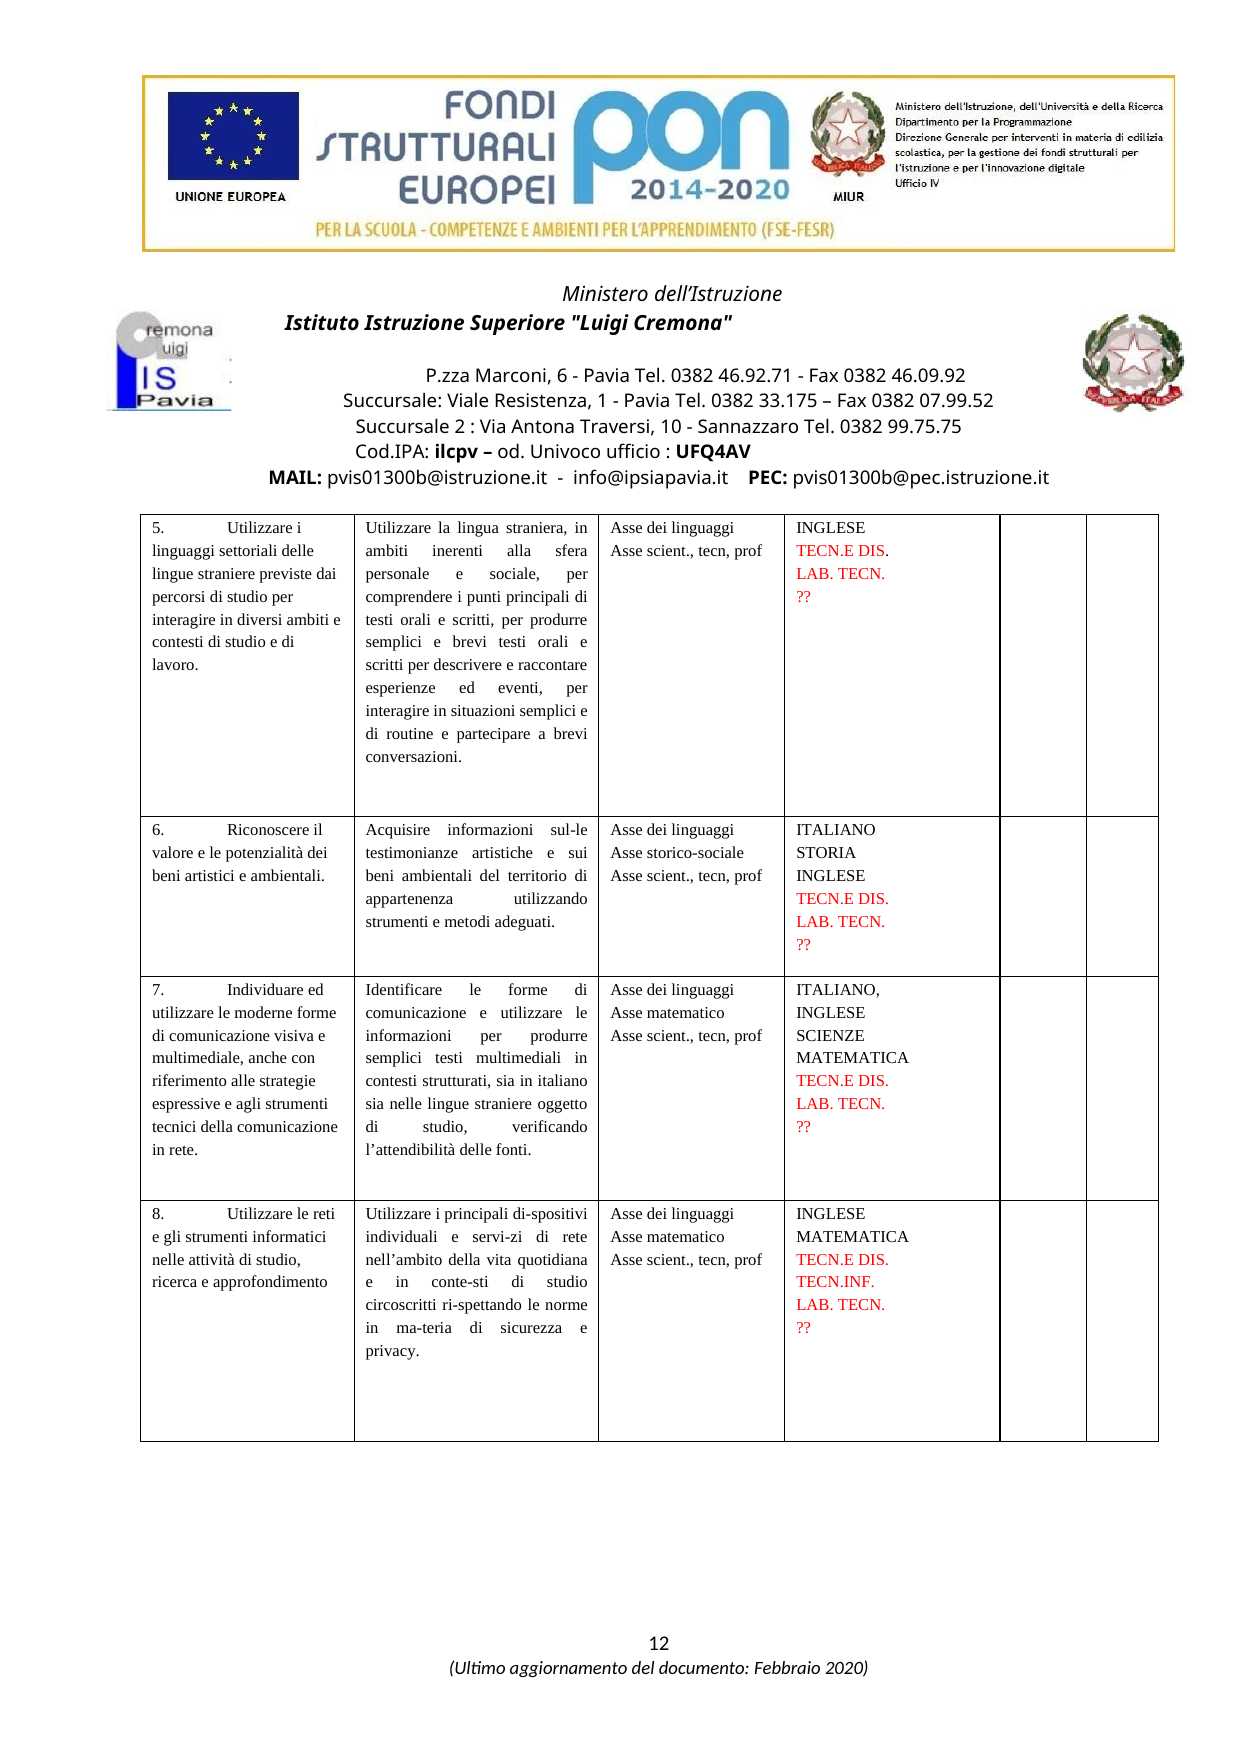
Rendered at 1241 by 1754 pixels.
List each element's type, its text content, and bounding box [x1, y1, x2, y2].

table_cell Asse dei linguaggi Asse storico-sociale Asse scient., tecn, prof [599, 817, 784, 976]
table_cell Asse dei linguaggi Asse matematico Asse scient., tecn, prof [599, 1201, 784, 1441]
table_cell Utilizzare la lingua straniera, in ambiti inerenti alla sfera personale e sociale, per comprendere i punti principali di testi orali e scritti, per produrre semplici e brevi testi orali e scritti per descrivere e raccontare esperienze ed eventi, per interagire in situazioni semplici e di routine e partecipare a brevi conversazioni. [355, 515, 598, 816]
table_cell Acquisire informazioni sul-le testimonianze artistiche e sui beni ambientali del territorio di appartenenza utilizzando strumenti e metodi adeguati. [355, 817, 598, 976]
table_cell Identificare le forme di comunicazione e utilizzare le informazioni per produrre semplici testi multimediali in contesti strutturati, sia in italiano sia nelle lingue straniere oggetto di studio, verificando l’attendibilità delle fonti. [355, 977, 598, 1199]
table_cell [1001, 515, 1086, 816]
table_cell INGLESE MATEMATICA TECN.E DIS. TECN.INF. LAB. TECN. ?? [785, 1201, 999, 1441]
picture [106, 309, 232, 411]
table_cell Asse dei linguaggi Asse scient., tecn, prof [599, 515, 784, 816]
table_cell Individuare ed utilizzare le moderne forme di comunicazione visiva e multimediale, anche con riferimento alle strategie espressive e agli strumenti tecnici della comunicazione in rete. [141, 977, 354, 1199]
table_cell Utilizzare le reti e gli strumenti informatici nelle attività di studio, ricerca e approfondimento [141, 1201, 354, 1441]
table_cell [1087, 977, 1158, 1199]
picture [1081, 309, 1191, 419]
picture [142, 75, 1176, 252]
table_cell Utilizzare i principali di-spositivi individuali e servi-zi di rete nell’ambito della vita quotidiana e in conte-sti di studio circoscritti ri-spettando le norme in ma-teria di sicurezza e privacy. [355, 1201, 598, 1441]
table_cell [1001, 1201, 1086, 1441]
table_cell Asse dei linguaggi Asse matematico Asse scient., tecn, prof [599, 977, 784, 1199]
table_cell [1087, 817, 1158, 976]
table_cell [1087, 515, 1158, 816]
table_cell [1087, 1201, 1158, 1441]
table_cell [1001, 817, 1086, 976]
table_cell ITALIANO STORIA INGLESE TECN.E DIS. LAB. TECN. ?? [785, 817, 999, 976]
table_cell Utilizzare i linguaggi settoriali delle lingue straniere previste dai percorsi di studio per interagire in diversi ambiti e contesti di studio e di lavoro. [141, 515, 354, 816]
table_cell [1001, 977, 1086, 1199]
table_cell Riconoscere il valore e le potenzialità dei beni artistici e ambientali. [141, 817, 354, 976]
table_cell ITALIANO, INGLESE SCIENZE MATEMATICA TECN.E DIS. LAB. TECN. ?? [785, 977, 999, 1199]
table_cell INGLESE TECN.E DIS. LAB. TECN. ?? [785, 515, 999, 816]
